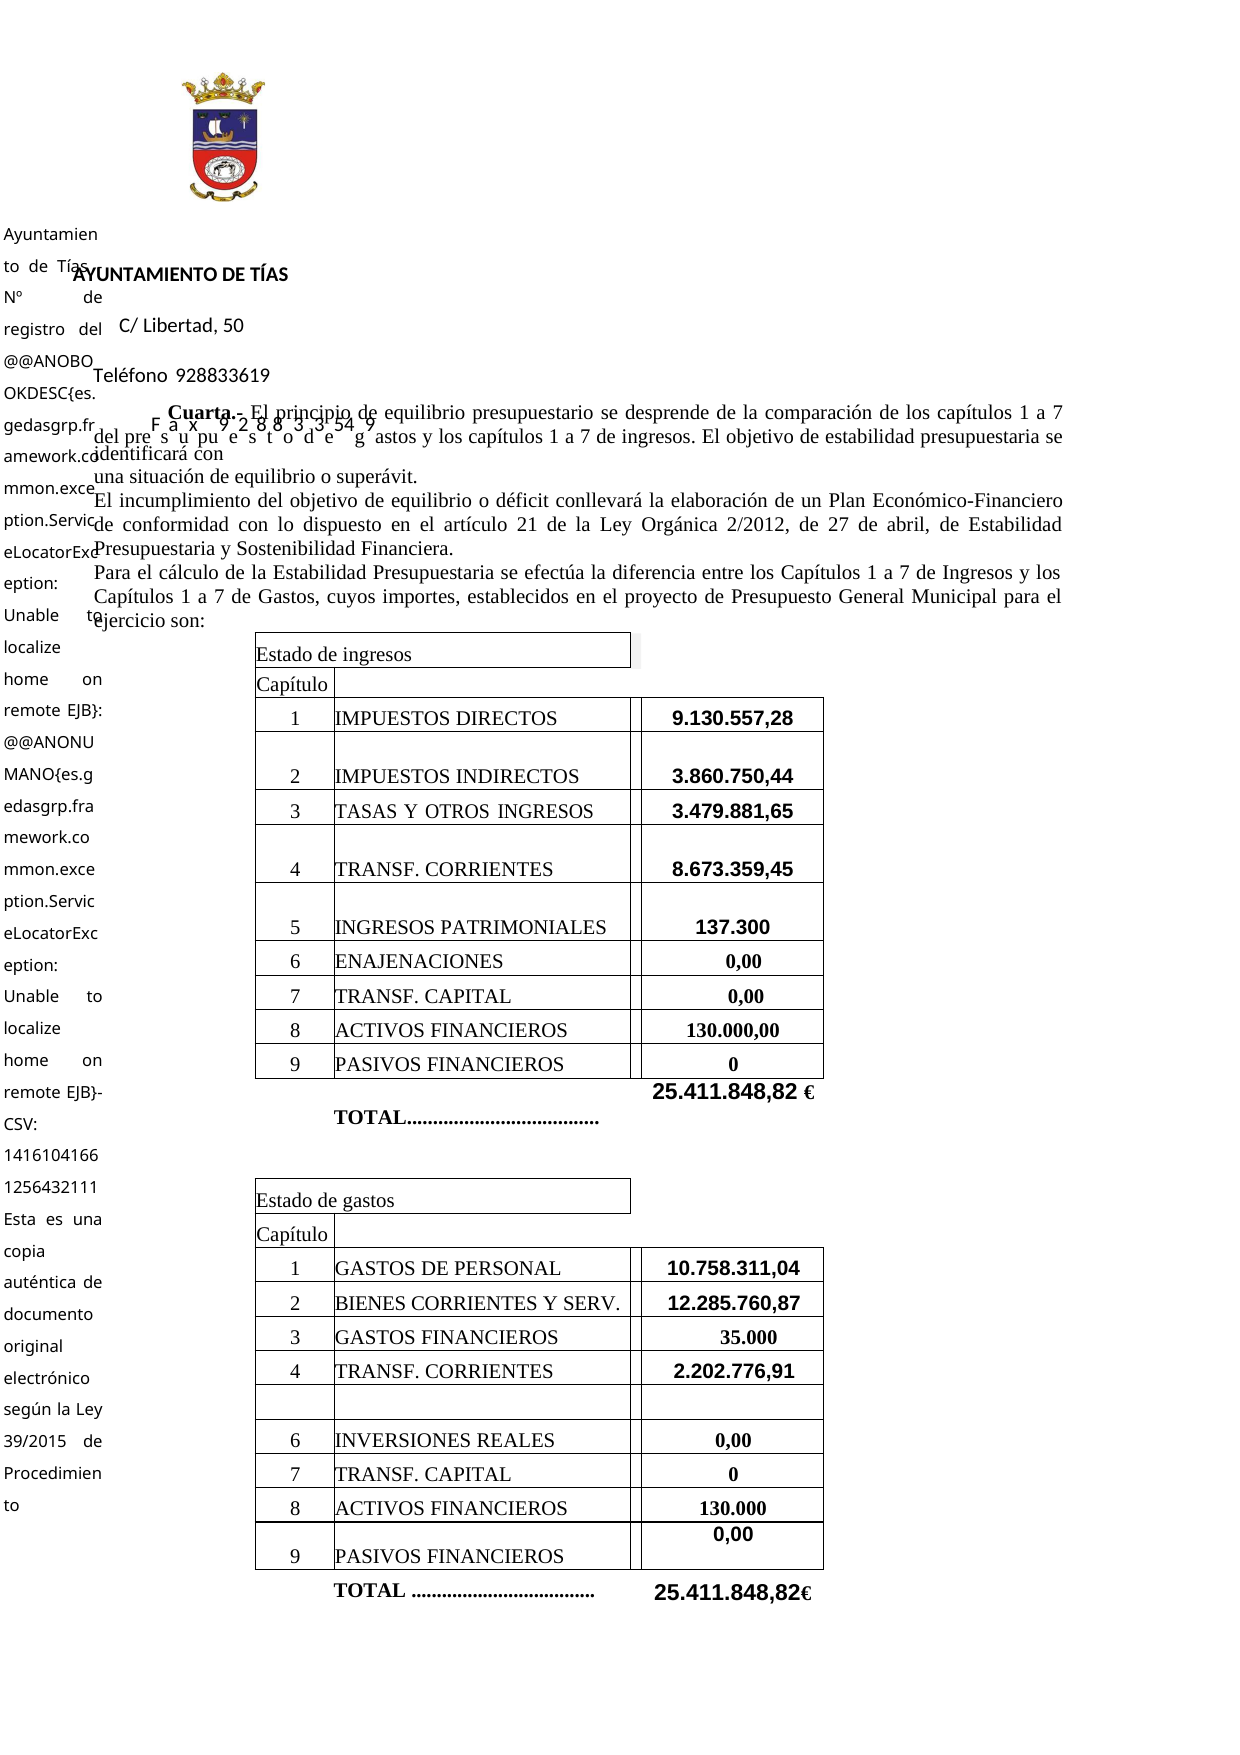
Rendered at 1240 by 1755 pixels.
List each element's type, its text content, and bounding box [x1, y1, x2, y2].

table_header Estado de gastos [256, 1179, 630, 1213]
table_cell 12.285.760,87 [642, 1282, 823, 1316]
table_cell ACTIVOS FINANCIEROS [335, 1010, 630, 1043]
table_cell 3 [256, 1317, 334, 1350]
table_cell 0,00 [642, 941, 823, 974]
table_cell 3.860.750,44 [642, 732, 823, 789]
table_cell 9 [256, 1044, 334, 1077]
table_cell [631, 1385, 641, 1418]
table_cell [631, 1317, 641, 1350]
table_cell IMPUESTOS INDIRECTOS [335, 732, 630, 789]
table_cell TASAS Y OTROS INGRESOS [335, 790, 630, 824]
table_cell GASTOS FINANCIEROS [335, 1317, 630, 1350]
table_cell 0,00 [642, 1420, 823, 1453]
table_cell 8.673.359,45 [642, 825, 823, 882]
table_cell [335, 1385, 630, 1418]
table_cell IMPUESTOS DIRECTOS [335, 698, 630, 731]
table_cell GASTOS DE PERSONAL [335, 1248, 630, 1281]
table_cell [631, 698, 641, 731]
table_cell INGRESOS PATRIMONIALES [335, 883, 630, 940]
table_cell 8 [256, 1010, 334, 1043]
table_header [631, 1178, 642, 1213]
table_cell [631, 732, 641, 789]
table_cell 6 [256, 1420, 334, 1453]
table_cell [335, 667, 824, 697]
table_cell 35.000 [642, 1317, 823, 1350]
subtitle AYUNTAMIENTO DE TÍAS [104, 261, 298, 286]
table_cell TRANSF. CAPITAL [335, 1454, 630, 1487]
text Cuarta.- El principio de equilibrio presupuestario se desprende de la comparación de los capítulos 1 a 7 del preFsauxpu9e2s8t8o3d3e54g9astos y los capítulos 1 a 7 de ingresos. El objetivo de estabilidad presupuestaria se identificará con [104, 407, 1063, 465]
text Ayuntamiento de Tías - Nº de registro del @@ANOBOOKDESC{es.gedasgrp.framework.common.exception.ServiceLocatorException: Unable to localize home on remote EJB}: @@ANONUMANO{es.gedasgrp.framework.common.exception.ServiceLocatorException: Unable to localize home on remote EJB}- CSV: 14161041661256432111 Esta es una copia auténtica de documento original electrónico según la Ley 39/2015 de Procedimiento Administrativo Común Electrónico. Puede comprobar su autenticidad en: [3, 222, 102, 1525]
text C/ Libertad, 50 [104, 312, 298, 337]
table_cell 130.000 [642, 1488, 823, 1521]
picture [181, 72, 265, 202]
table_cell 6 [256, 941, 334, 974]
table_cell 7 [256, 976, 334, 1009]
table_cell 9 [256, 1523, 334, 1569]
table_cell [631, 1010, 641, 1043]
table_cell [631, 790, 641, 824]
table_cell 10.758.311,04 [642, 1248, 823, 1281]
table_cell INVERSIONES REALES [335, 1420, 630, 1453]
table_cell TRANSF. CORRIENTES [335, 825, 630, 882]
table_cell 130.000,00 [642, 1010, 823, 1043]
table_cell 8 [256, 1488, 334, 1521]
table_header [642, 1178, 824, 1213]
table_cell [631, 1044, 641, 1077]
table_cell 3.479.881,65 [642, 790, 823, 824]
table_cell 2 [256, 732, 334, 789]
table_cell [631, 1454, 641, 1487]
table_cell [631, 883, 641, 940]
table_cell 137.300 [642, 883, 823, 940]
table_cell Capítulo [256, 1214, 334, 1247]
text Para el cálculo de la Estabilidad Presupuestaria se efectúa la diferencia entre los Capítulos 1 a 7 de Ingresos y los Capítulos 1 a 7 de Gastos, cuyos importes, establecidos en el proyecto de Presupuesto General Municipal para el ejercicio son: [104, 560, 1063, 632]
table_cell [631, 941, 641, 974]
table_cell [335, 1213, 824, 1247]
table_header [631, 632, 824, 667]
table_cell PASIVOS FINANCIEROS [335, 1044, 630, 1077]
table_cell 0,00 [642, 1523, 823, 1569]
table_cell PASIVOS FINANCIEROS [335, 1523, 630, 1569]
table_cell [631, 1488, 641, 1521]
table_cell [631, 1351, 641, 1384]
table_cell [631, 976, 641, 1009]
table_cell 3 [256, 790, 334, 824]
table_cell 1 [256, 1248, 334, 1281]
table_cell 2.202.776,91 [642, 1351, 823, 1384]
table_cell 2 [256, 1282, 334, 1316]
table_cell 0 [642, 1044, 823, 1077]
table_cell [642, 1385, 823, 1418]
table_cell [631, 1523, 641, 1569]
table_cell Capítulo [256, 668, 334, 697]
table_cell 1 [256, 698, 334, 731]
table_cell ACTIVOS FINANCIEROS [335, 1488, 630, 1521]
table_cell 0 [642, 1454, 823, 1487]
table_cell ENAJENACIONES [335, 941, 630, 974]
table_header Estado de ingresos [256, 633, 630, 667]
text El incumplimiento del objetivo de equilibrio o déficit conllevará la elaboración de un Plan Económico-Financiero de conformidad con lo dispuesto en el artículo 21 de la Ley Orgánica 2/2012, de 27 de abril, de Estabilidad Presupuestaria y Sostenibilidad Financiera. [104, 488, 1063, 560]
table_cell 0,00 [642, 976, 823, 1009]
text 25.411.848,82 € [652, 1079, 1079, 1105]
table_cell BIENES CORRIENTES Y SERV. [335, 1282, 630, 1316]
text TOTAL .................................... 25.411.848,82€ [65, 1578, 1079, 1605]
text Teléfono 928833619 [104, 362, 298, 388]
table_cell [631, 1420, 641, 1453]
table_cell 4 [256, 825, 334, 882]
table_cell 7 [256, 1454, 334, 1487]
table_cell TRANSF. CORRIENTES [335, 1351, 630, 1384]
table_cell [256, 1385, 334, 1418]
table_cell [631, 1282, 641, 1316]
table_cell 5 [256, 883, 334, 940]
table_cell TRANSF. CAPITAL [335, 976, 630, 1009]
table_cell [631, 825, 641, 882]
table_cell 9.130.557,28 [642, 698, 823, 731]
table_cell 4 [256, 1351, 334, 1384]
subtitle TOTAL..................................... [334, 1105, 1079, 1129]
table_cell [631, 1248, 641, 1281]
text una situación de equilibrio o superávit. [104, 465, 1079, 488]
